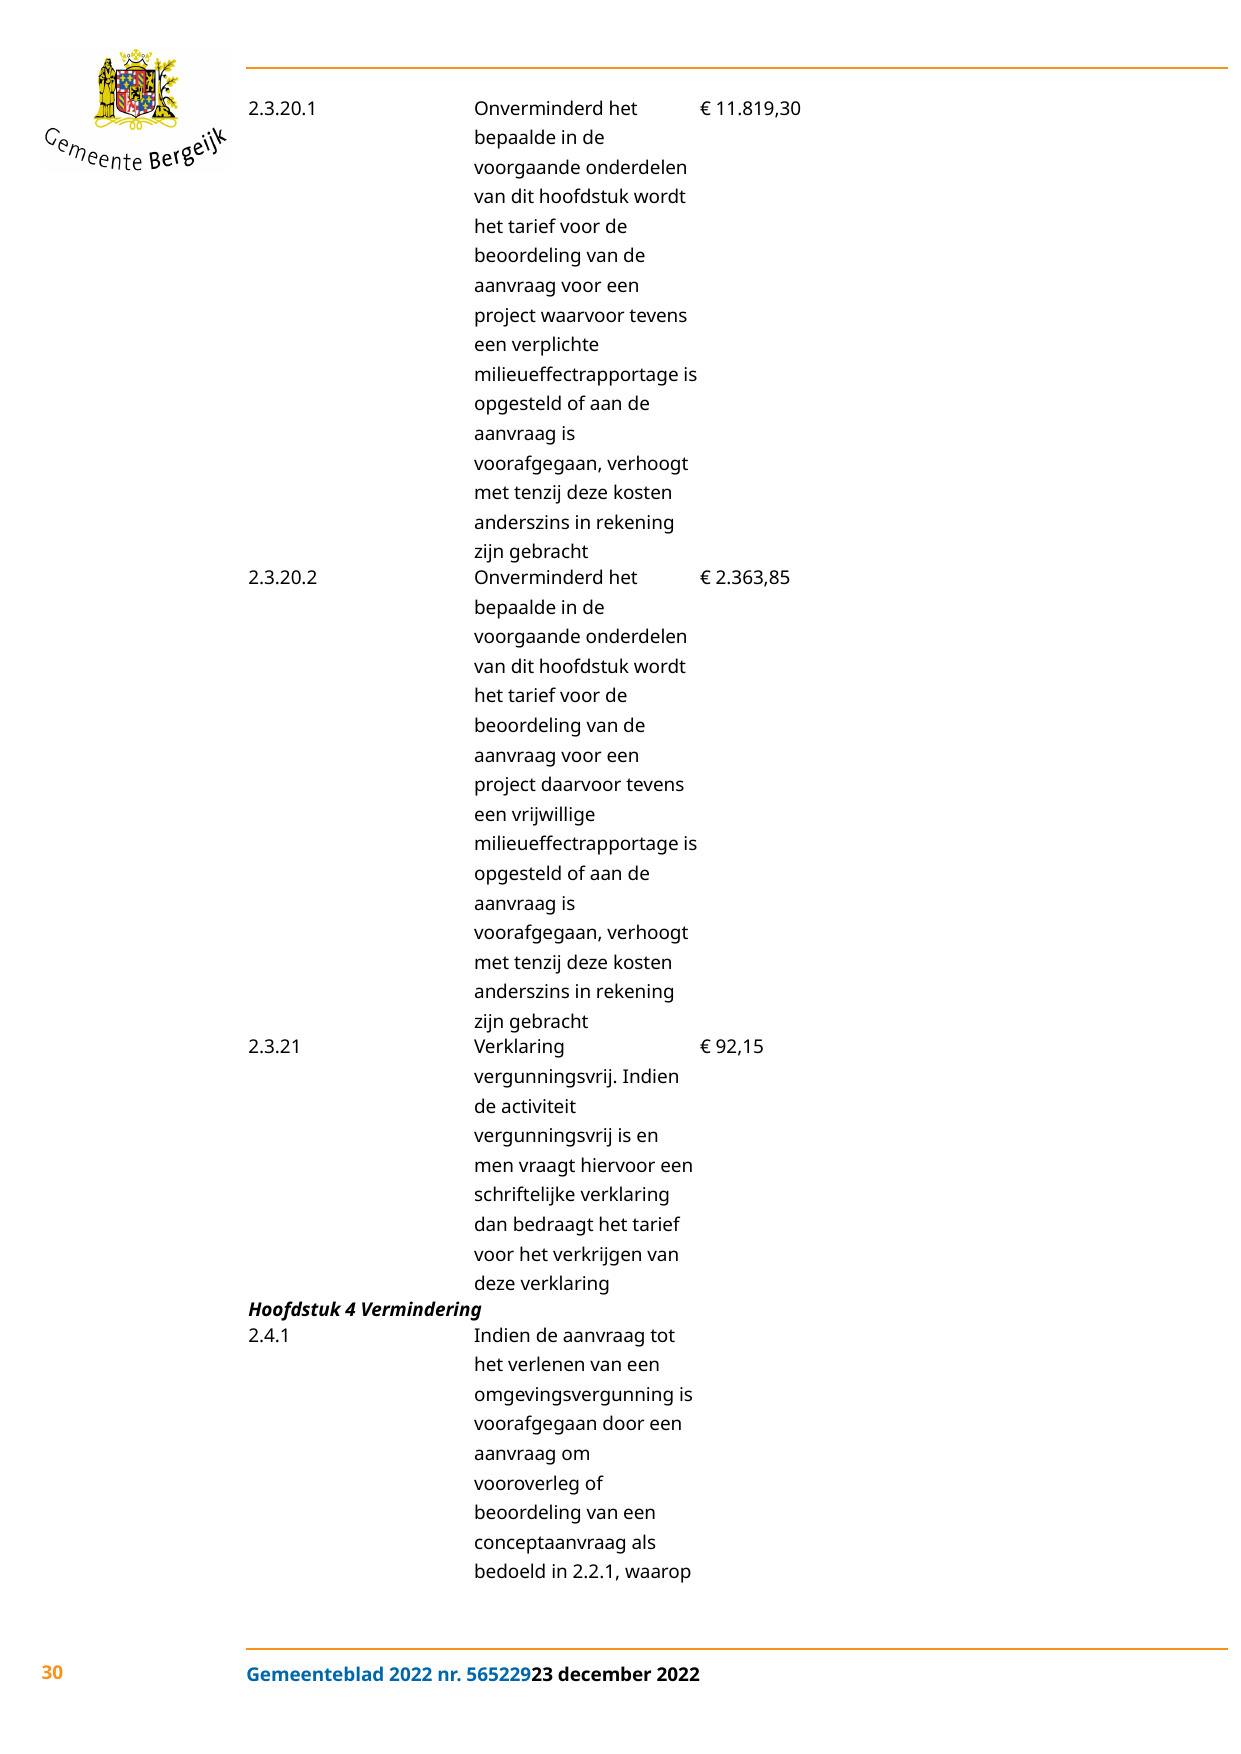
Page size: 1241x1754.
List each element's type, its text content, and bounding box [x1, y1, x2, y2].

table_cell Indien de aanvraag tot het verlenen van een omgevingsvergunning is voorafgegaan door een aanvraag om vooroverleg of beoordeling van een conceptaanvraag als bedoeld in 2.2.1, waarop [474, 1322, 700, 1584]
picture [41, 47, 231, 172]
table_cell 2.3.20.2 [248, 564, 474, 1034]
table_cell Onverminderd het bepaalde in de voorgaande onderdelen van dit hoofdstuk wordt het tarief voor de beoordeling van de aanvraag voor een project waarvoor tevens een verplichte milieueffectrapportage is opgesteld of aan de aanvraag is voorafgegaan, verhoogt met tenzij deze kosten anderszins in rekening zijn gebracht [474, 95, 700, 564]
table_cell [926, 1322, 1152, 1584]
table_cell [926, 95, 1152, 564]
table_cell Onverminderd het bepaalde in de voorgaande onderdelen van dit hoofdstuk wordt het tarief voor de beoordeling van de aanvraag voor een project daarvoor tevens een vrijwillige milieueffectrapportage is opgesteld of aan de aanvraag is voorafgegaan, verhoogt met tenzij deze kosten anderszins in rekening zijn gebracht [474, 564, 700, 1034]
table_cell € 92,15 [700, 1034, 926, 1296]
table_cell 2.3.21 [248, 1034, 474, 1296]
table_cell [926, 1034, 1152, 1296]
table_cell € 11.819,30 [700, 95, 926, 564]
table_cell € 2.363,85 [700, 564, 926, 1034]
table_cell 2.3.20.1 [248, 95, 474, 564]
table_cell Verklaring vergunningsvrij. Indien de activiteit vergunningsvrij is en men vraagt hiervoor een schriftelijke verklaring dan bedraagt het tarief voor het verkrijgen van deze verklaring [474, 1034, 700, 1296]
table_cell [700, 1322, 926, 1584]
table_cell [926, 564, 1152, 1034]
table_cell Hoofdstuk 4 Vermindering [248, 1296, 1152, 1322]
table_cell 2.4.1 [248, 1322, 474, 1584]
